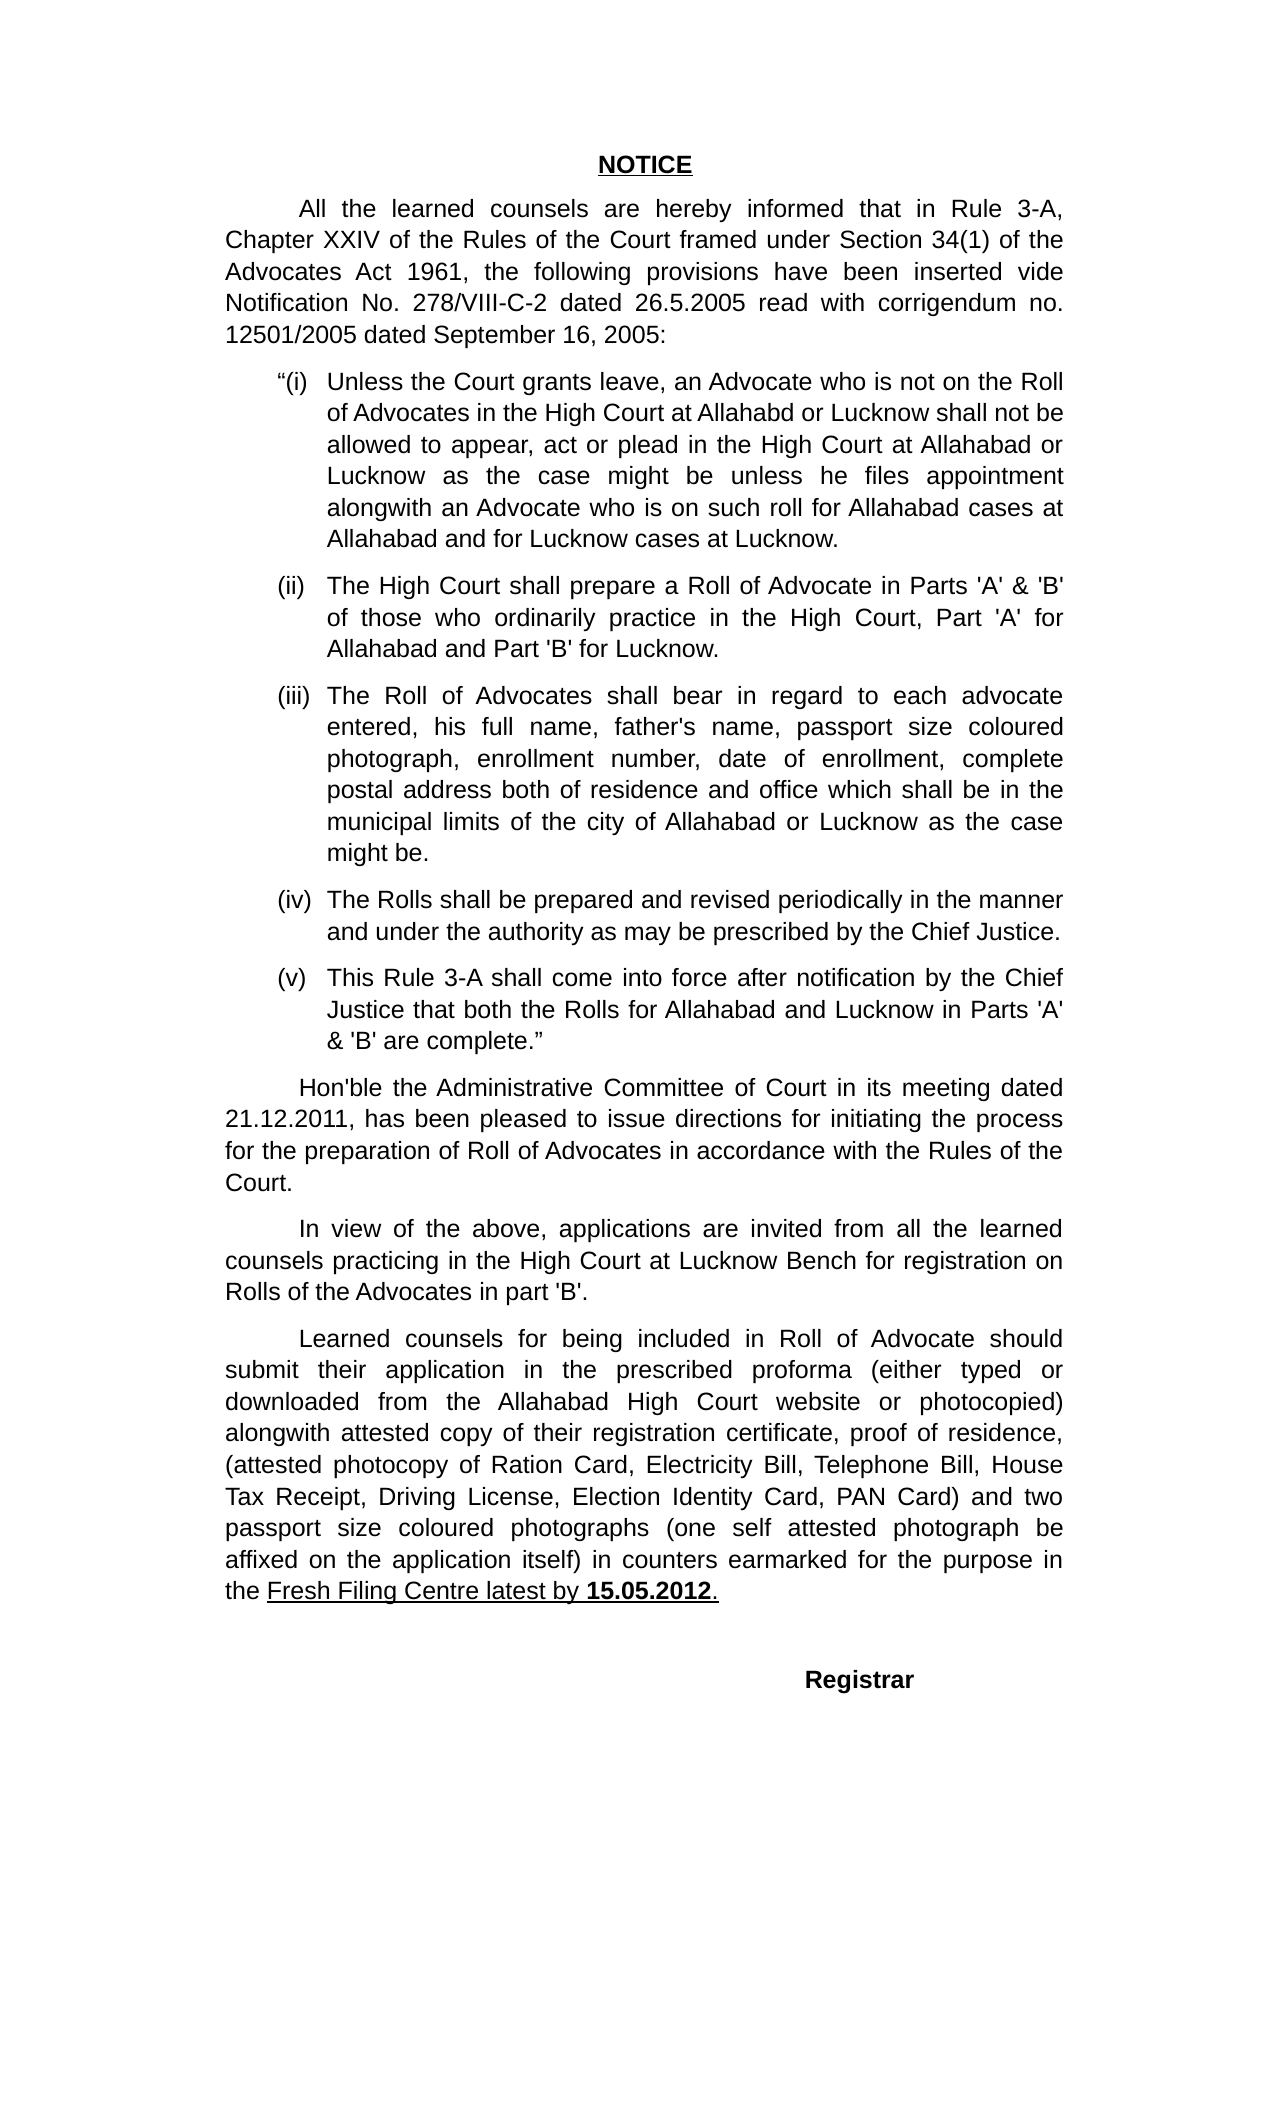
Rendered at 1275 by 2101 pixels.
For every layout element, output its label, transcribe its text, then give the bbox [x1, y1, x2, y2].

text Learned counsels for being included in Roll of Advocate should submit their application in the prescribed proforma (either typed or downloaded from the Allahabad High Court website or photocopied) alongwith attested copy of their registration certificate, proof of residence, (attested photocopy of Ration Card, Electricity Bill, Telephone Bill, House Tax Receipt, Driving License, Election Identity Card, PAN Card) and two passport size coloured photographs (one self attested photograph be affixed on the application itself) in counters earmarked for the purpose in the Fresh Filing Centre latest by 15.05.2012. [225, 1324, 1065, 1605]
text (iv) The Rolls shall be prepared and revised periodically in the manner and under the authority as may be prescribed by the Chief Justice. [252, 885, 1065, 945]
text “(i) Unless the Court grants leave, an Advocate who is not on the Roll of Advocates in the High Court at Allahabd or Lucknow shall not be allowed to appear, act or plead in the High Court at Allahabad or Lucknow as the case might be unless he files appointment alongwith an Advocate who is on such roll for Allahabad cases at Allahabad and for Lucknow cases at Lucknow. [252, 367, 1065, 553]
text (iii) The Roll of Advocates shall bear in regard to each advocate entered, his full name, father's name, passport size coloured photograph, enrollment number, date of enrollment, complete postal address both of residence and office which shall be in the municipal limits of the city of Allahabad or Lucknow as the case might be. [252, 681, 1065, 867]
text In view of the above, applications are invited from all the learned counsels practicing in the High Court at Lucknow Bench for registration on Rolls of the Advocates in part 'B'. [225, 1214, 1065, 1306]
text (ii) The High Court shall prepare a Roll of Advocate in Parts 'A' & 'B' of those who ordinarily practice in the High Court, Part 'A' for Allahabad and Part 'B' for Lucknow. [252, 571, 1065, 663]
text Registrar [225, 1665, 1065, 1694]
text (v) This Rule 3-A shall come into force after notification by the Chief Justice that both the Rolls for Allahabad and Lucknow in Parts 'A' & 'B' are complete.” [252, 963, 1065, 1055]
text Hon'ble the Administrative Committee of Court in its meeting dated 21.12.2011, has been pleased to issue directions for initiating the process for the preparation of Roll of Advocates in accordance with the Rules of the Court. [225, 1073, 1065, 1196]
text NOTICE [225, 150, 1065, 179]
text All the learned counsels are hereby informed that in Rule 3-A, Chapter XXIV of the Rules of the Court framed under Section 34(1) of the Advocates Act 1961, the following provisions have been inserted vide Notification No. 278/VIII-C-2 dated 26.5.2005 read with corrigendum no. 12501/2005 dated September 16, 2005: [225, 194, 1065, 349]
